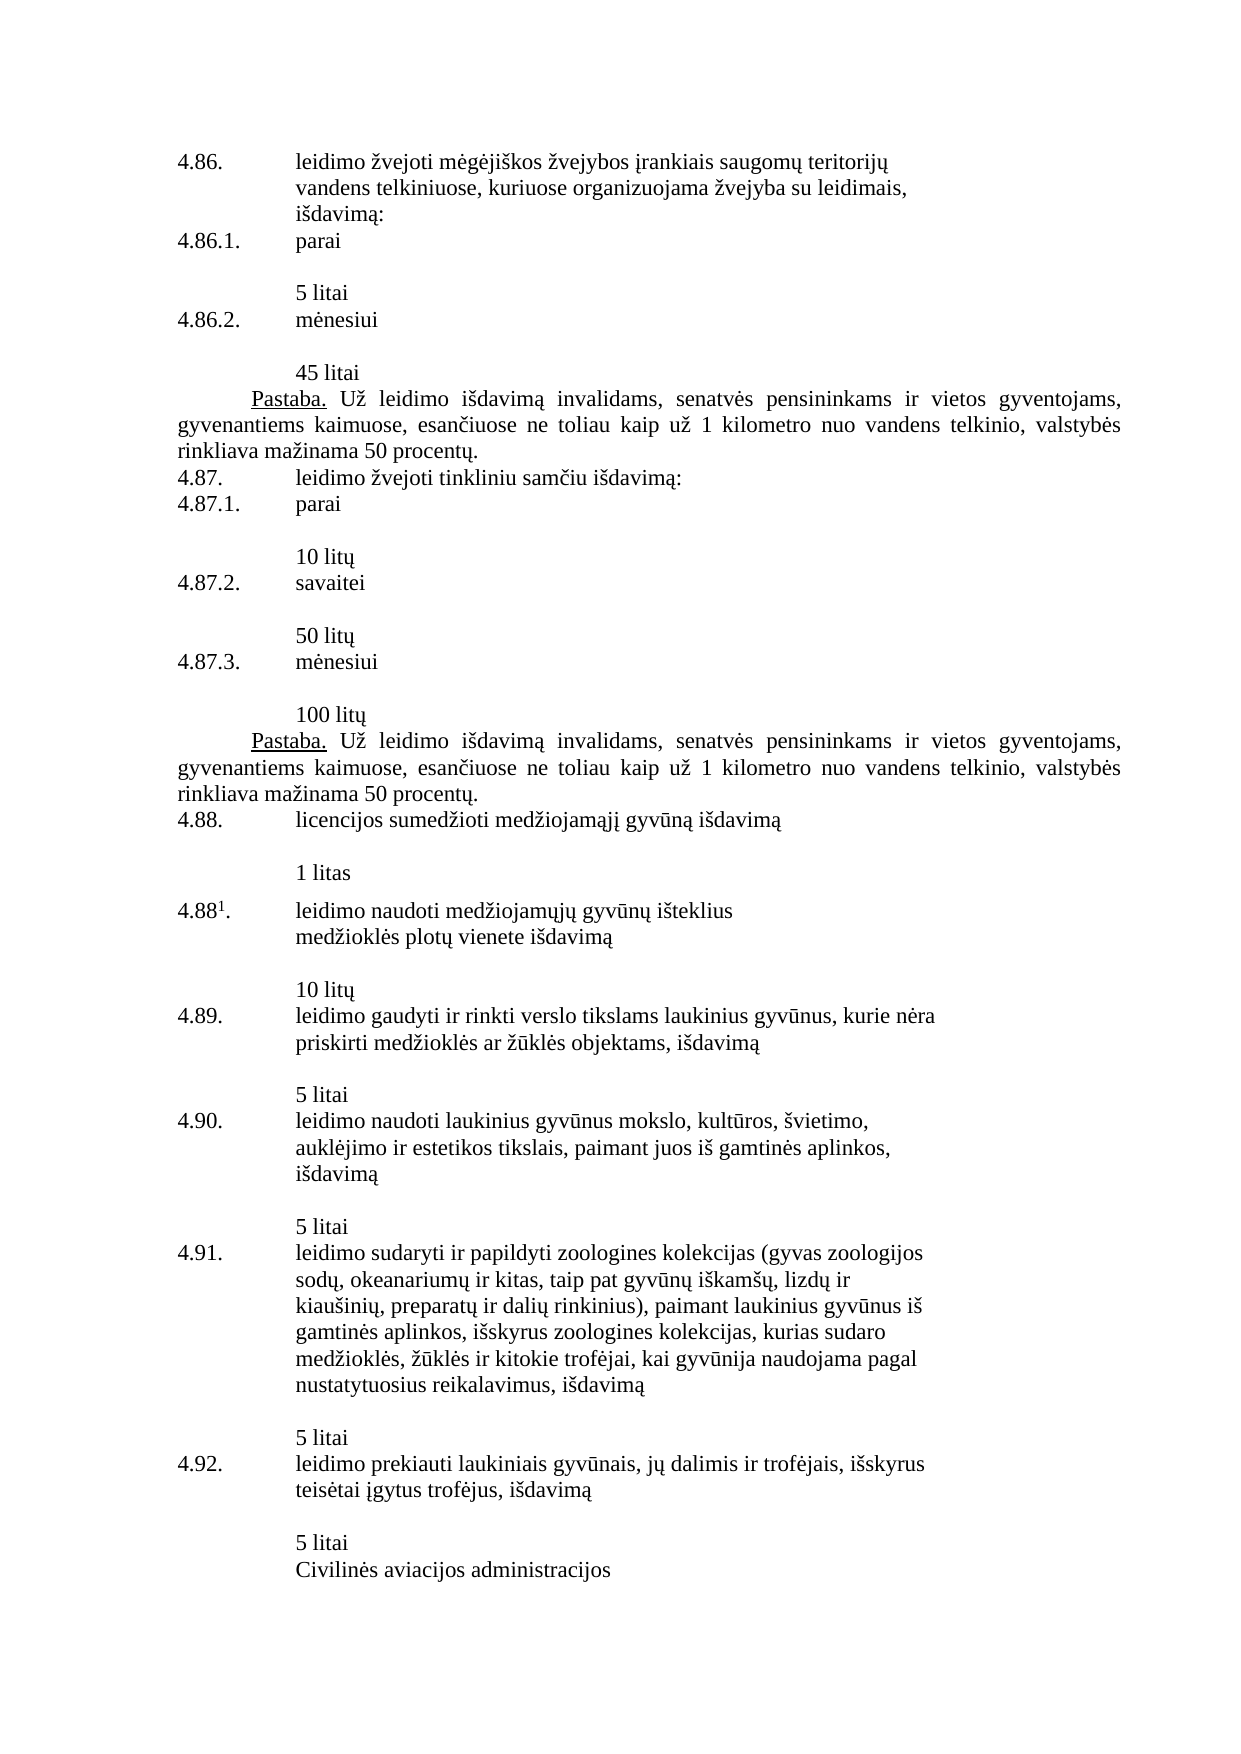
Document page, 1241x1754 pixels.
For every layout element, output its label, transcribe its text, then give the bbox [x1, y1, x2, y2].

text 4.87.1. parai 10 litų [177, 490, 945, 569]
text 4.86.1. parai 5 litai [177, 227, 945, 306]
text 4.92. leidimo prekiauti laukiniais gyvūnais, jų dalimis ir trofėjais, išskyrus teisėtai įgytus trofėjus, išdavimą 5 litai [177, 1450, 945, 1556]
text 4.88. licencijos sumedžioti medžiojamąjį gyvūną išdavimą 1 litas [177, 807, 945, 886]
text Civilinės aviacijos administracijos [177, 1556, 945, 1582]
text 4.87.2. savaitei 50 litų [177, 569, 945, 648]
text 4.89. leidimo gaudyti ir rinkti verslo tikslams laukinius gyvūnus, kurie nėra priskirti medžioklės ar žūklės objektams, išdavimą 5 litai [177, 1002, 945, 1108]
text medžioklės plotų vienete išdavimą 10 litų [295, 923, 945, 1002]
text 4.86.2. mėnesiui 45 litai [177, 306, 945, 385]
text 4.87.3. mėnesiui 100 litų [177, 648, 945, 727]
text 4.90. leidimo naudoti laukinius gyvūnus mokslo, kultūros, švietimo, auklėjimo ir estetikos tikslais, paimant juos iš gamtinės aplinkos, išdavimą 5 litai [177, 1108, 945, 1239]
text 4.91. leidimo sudaryti ir papildyti zoologines kolekcijas (gyvas zoologijos sodų, okeanariumų ir kitas, taip pat gyvūnų iškamšų, lizdų ir kiaušinių, preparatų ir dalių rinkinius), paimant laukinius gyvūnus iš gamtinės aplinkos, išskyrus zoologines kolekcijas, kurias sudaro medžioklės, žūklės ir kitokie trofėjai, kai gyvūnija naudojama pagal nustatytuosius reikalavimus, išdavimą 5 litai [177, 1239, 945, 1450]
text Pastaba. Už leidimo išdavimą invalidams, senatvės pensininkams ir vietos gyventojams, gyvenantiems kaimuose, esančiuose ne toliau kaip už 1 kilometro nuo vandens telkinio, valstybės rinkliava mažinama 50 procentų. [177, 727, 1122, 807]
text 4.87. leidimo žvejoti tinkliniu samčiu išdavimą: [177, 464, 945, 490]
text 4.881. leidimo naudoti medžiojamųjų gyvūnų išteklius [177, 886, 1122, 923]
text Pastaba. Už leidimo išdavimą invalidams, senatvės pensininkams ir vietos gyventojams, gyvenantiems kaimuose, esančiuose ne toliau kaip už 1 kilometro nuo vandens telkinio, valstybės rinkliava mažinama 50 procentų. [177, 385, 1122, 464]
text 4.86. leidimo žvejoti mėgėjiškos žvejybos įrankiais saugomų teritorijų vandens telkiniuose, kuriuose organizuojama žvejyba su leidimais, išdavimą: [177, 148, 945, 227]
